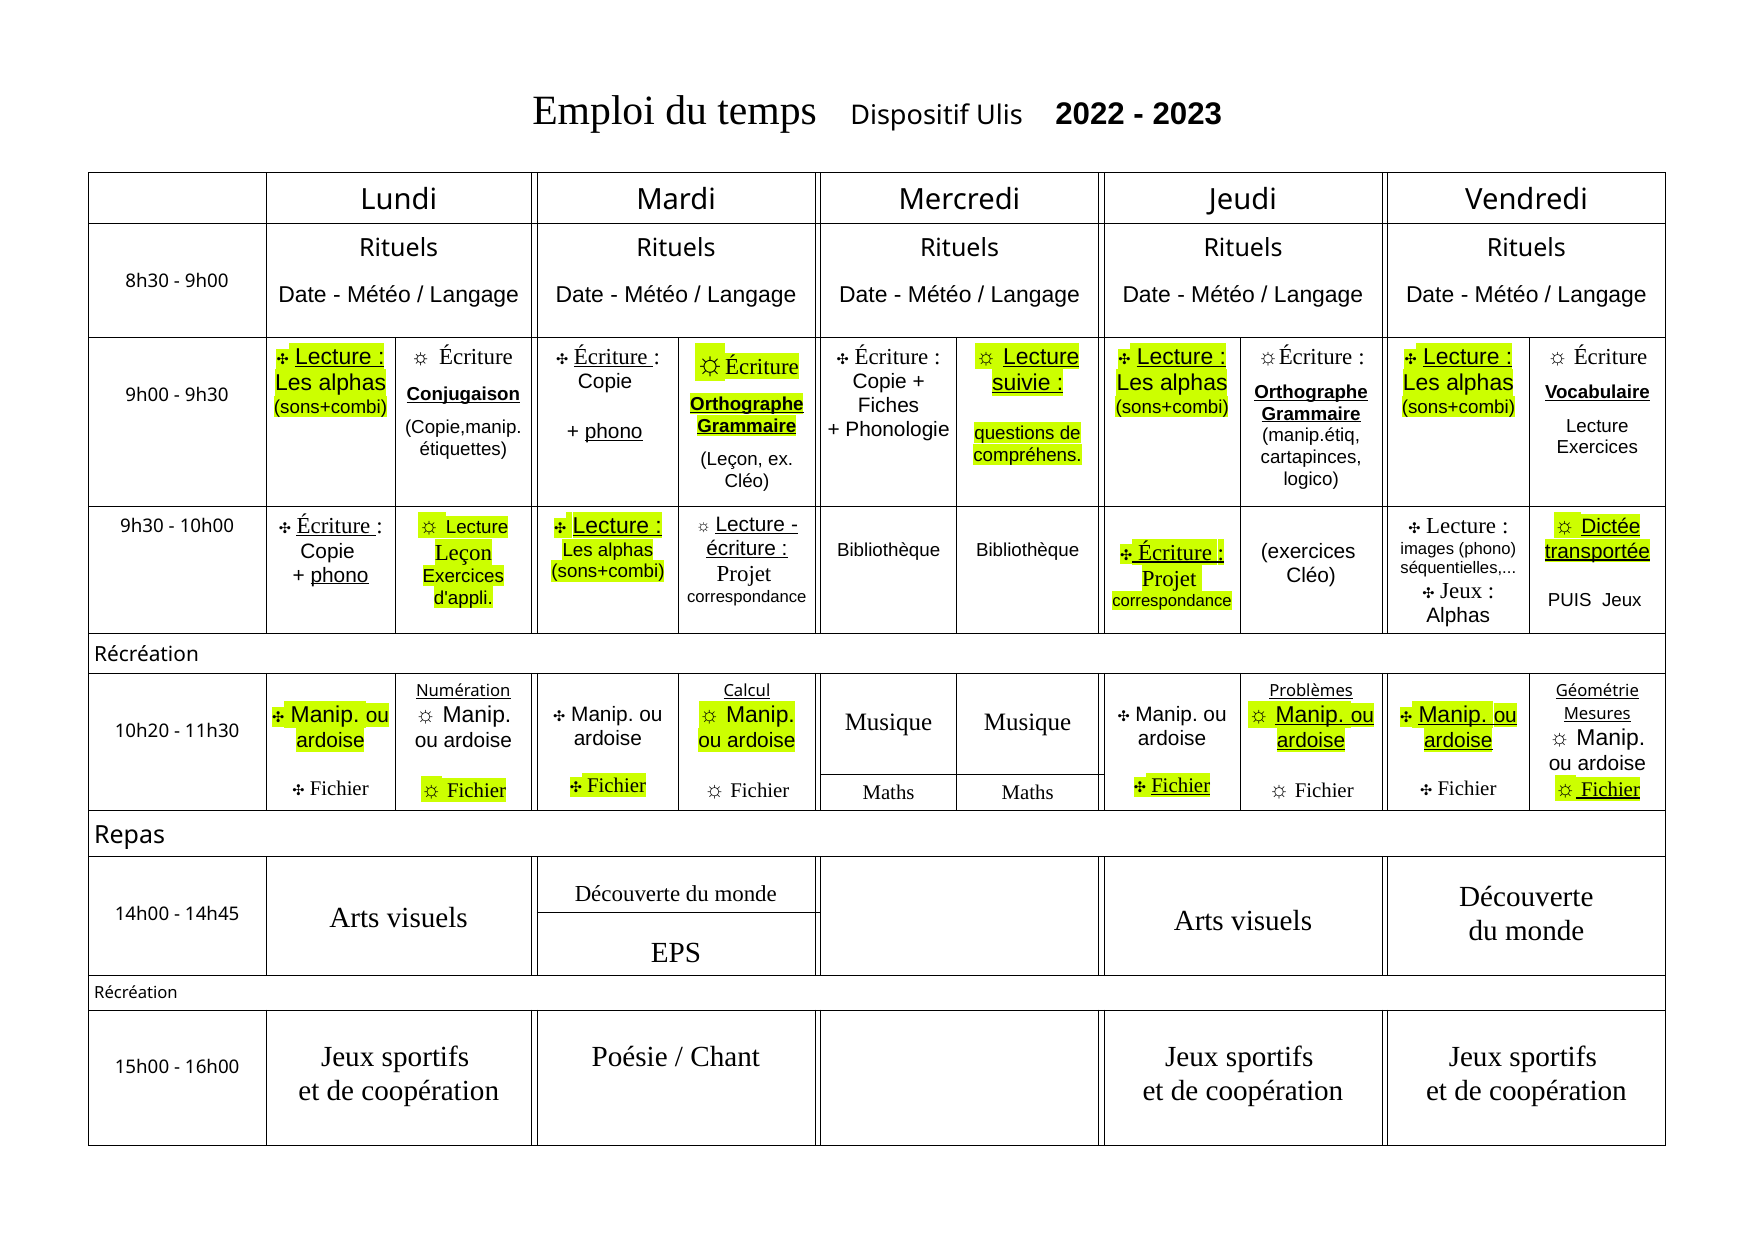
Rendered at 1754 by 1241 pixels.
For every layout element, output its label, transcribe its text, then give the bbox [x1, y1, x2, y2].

table_cell ✣ Manip. ou ardoise ✣ Fichier [1388, 674, 1529, 810]
table_cell ✣ Écriture : Projet correspondance [1105, 507, 1240, 633]
table_cell [532, 224, 537, 337]
table_cell ☼ Écriture Vocabulaire Lecture Exercices [1530, 338, 1665, 506]
table_cell [1099, 338, 1104, 506]
table_cell (exercices Cléo) [1241, 507, 1382, 633]
table_cell ☼Écriture : Orthographe Grammaire (manip.étiq, cartapinces, logico) [1241, 338, 1382, 506]
table_cell Repas [89, 811, 1665, 856]
table_cell 9h30 - 10h00 [89, 507, 266, 633]
table_cell [816, 674, 820, 810]
table_cell [1383, 1011, 1387, 1145]
table_header [1099, 173, 1104, 223]
table_cell 8h30 - 9h00 [89, 224, 266, 337]
table_cell Musique [957, 674, 1098, 774]
table_cell [532, 857, 537, 974]
table_cell [1383, 338, 1387, 506]
table_header Lundi [267, 173, 531, 223]
table_cell [816, 224, 820, 337]
table_cell [1383, 224, 1387, 337]
table_cell ✣ Écriture : Copie + phono [267, 507, 395, 633]
table_cell [532, 507, 537, 633]
table_cell [821, 857, 1098, 974]
table_cell ✣ Lecture : Les alphas (sons+combi) [1388, 338, 1529, 506]
text Emploi du temps Dispositif Ulis 2022 - 2023 [88, 86, 1665, 134]
table_cell ☼ Lecture - écriture : Projet correspondance [679, 507, 815, 633]
table_cell Rituels Date - Météo / Langage [1105, 224, 1382, 337]
table_cell Récréation [89, 976, 1665, 1009]
table_header [816, 173, 820, 223]
table_cell [1099, 224, 1104, 337]
table_cell EPS [538, 913, 815, 974]
table_header [89, 173, 266, 223]
table_cell Jeux sportifs et de coopération [1105, 1011, 1382, 1145]
table_cell [816, 1011, 820, 1145]
table_cell Découverte du monde [1388, 857, 1665, 974]
table_cell ✣ Manip. ou ardoise ✣ Fichier [538, 674, 678, 810]
table_cell ✣ Lecture : Les alphas (sons+combi) [538, 507, 678, 633]
table_header Mardi [538, 173, 815, 223]
table_cell Arts visuels [267, 857, 531, 974]
table_cell Rituels Date - Météo / Langage [821, 224, 1098, 337]
table_cell Bibliothèque [957, 507, 1098, 633]
table_cell Découverte du monde [538, 857, 815, 912]
table_cell Rituels Date - Météo / Langage [538, 224, 815, 337]
table_cell ✣ Manip. ou ardoise ✣ Fichier [267, 674, 395, 810]
table_cell [1099, 674, 1104, 774]
table_cell Calcul ☼ Manip. ou ardoise ☼ Fichier [679, 674, 815, 810]
table_cell Poésie / Chant [538, 1011, 815, 1145]
table_cell [1099, 857, 1104, 974]
table_cell [816, 857, 820, 912]
table_cell [1099, 507, 1104, 633]
table_header Vendredi [1388, 173, 1665, 223]
table_cell ✣ Écriture : Copie + Fiches + Phonologie [821, 338, 956, 506]
table_cell Problèmes ☼ Manip. ou ardoise ☼ Fichier [1241, 674, 1382, 810]
table_cell [532, 1011, 537, 1145]
table_cell [1099, 1011, 1104, 1145]
table_cell Numération ☼ Manip. ou ardoise ☼ Fichier [396, 674, 531, 810]
table_cell Musique [821, 674, 956, 774]
table_header [1383, 173, 1387, 223]
table_cell Rituels Date - Météo / Langage [1388, 224, 1665, 337]
table_cell [816, 913, 820, 974]
table_cell Arts visuels [1105, 857, 1382, 974]
table_cell [1383, 857, 1387, 974]
table_cell ✣ Écriture : Copie + phono [538, 338, 678, 506]
table_cell [532, 338, 537, 506]
table_cell Géométrie Mesures ☼ Manip. ou ardoise ☼ Fichier [1530, 674, 1665, 810]
table_cell ✣ Manip. ou ardoise ✣ Fichier [1105, 674, 1240, 810]
table_cell ☼ Lecture suivie : questions de compréhens. [957, 338, 1098, 506]
table_cell 10h20 - 11h30 [89, 674, 266, 810]
table_cell ☼Écriture Orthographe Grammaire (Leçon, ex. Cléo) [679, 338, 815, 506]
table_cell [1099, 775, 1104, 810]
table_header [532, 173, 537, 223]
table_cell [816, 507, 820, 633]
table_cell Maths [957, 775, 1098, 810]
table_cell [821, 1011, 1098, 1145]
table_cell ☼ Écriture Conjugaison (Copie,manip. étiquettes) [396, 338, 531, 506]
table_header Jeudi [1105, 173, 1382, 223]
table_cell Maths [821, 775, 956, 810]
table_cell ✣ Lecture : images (phono) séquentielles,... ✣ Jeux : Alphas [1388, 507, 1529, 633]
table_cell ✣ Lecture : Les alphas (sons+combi) [1105, 338, 1240, 506]
table_cell [816, 338, 820, 506]
table_cell [532, 674, 537, 810]
table_cell Jeux sportifs et de coopération [267, 1011, 531, 1145]
table_cell Bibliothèque [821, 507, 956, 633]
table_cell ☼ Dictée transportée PUIS Jeux [1530, 507, 1665, 633]
table_header Mercredi [821, 173, 1098, 223]
table_cell Jeux sportifs et de coopération [1388, 1011, 1665, 1145]
table_cell ✣ Lecture : Les alphas (sons+combi) [267, 338, 395, 506]
table_cell 9h00 - 9h30 [89, 338, 266, 506]
table_cell ☼ Lecture Leçon Exercices d'appli. [396, 507, 531, 633]
table_cell 14h00 - 14h45 [89, 857, 266, 974]
table_cell Rituels Date - Météo / Langage [267, 224, 531, 337]
table_cell Récréation [89, 634, 1665, 673]
table_cell [1383, 507, 1387, 633]
table_cell [1383, 674, 1387, 810]
table_cell 15h00 - 16h00 [89, 1011, 266, 1145]
